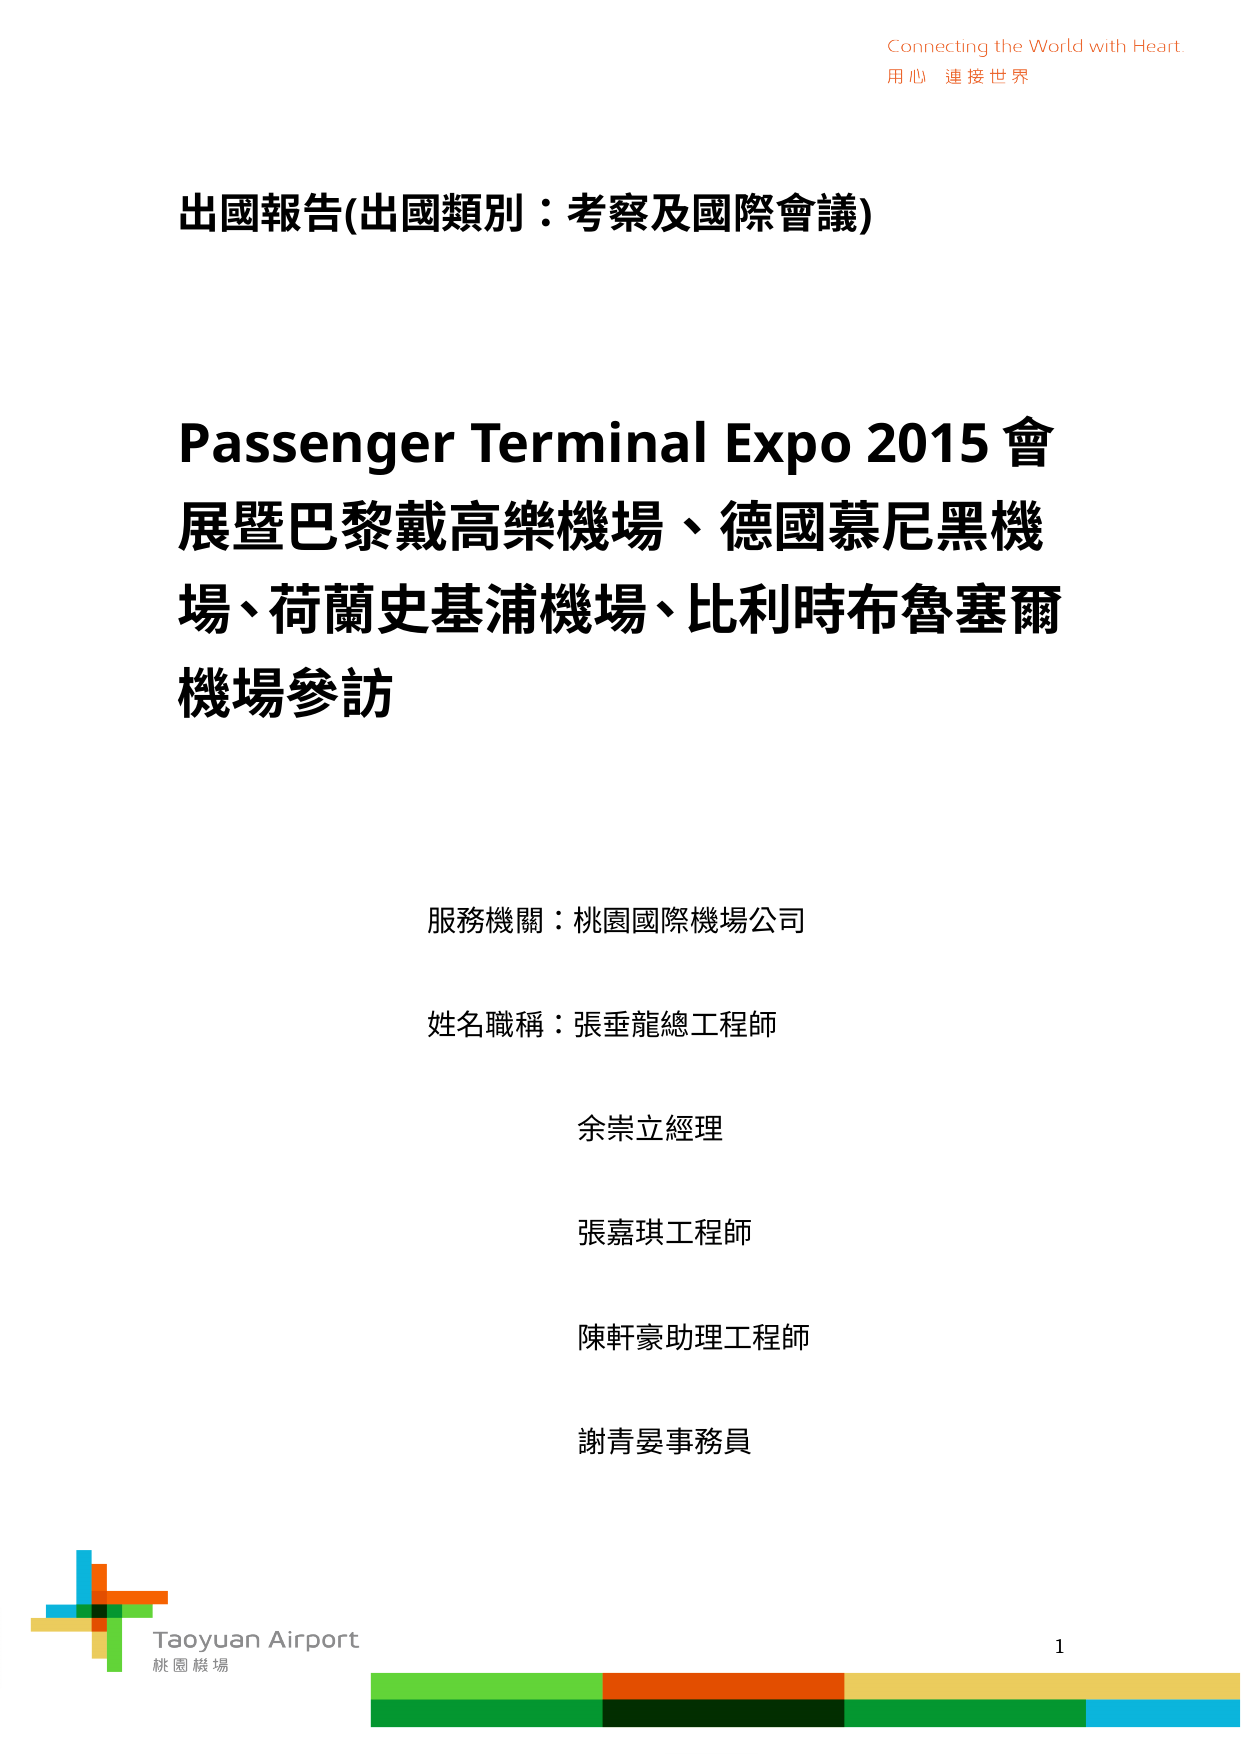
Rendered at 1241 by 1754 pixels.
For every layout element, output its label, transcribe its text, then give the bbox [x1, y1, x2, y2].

picture [0, 1550, 1241, 1754]
text 出國報告(出國類別：考察及國際會議) [177, 169, 1063, 252]
text 服務機關：桃園國際機場公司 [427, 877, 1063, 960]
text 張嘉琪工程師 [577, 1189, 1063, 1273]
text 陳軒豪助理工程師 [577, 1294, 1063, 1377]
text 姓名職稱：張垂龍總工程師 [427, 981, 1063, 1064]
text 謝青晏事務員 [577, 1398, 1063, 1481]
picture [0, 0, 1241, 157]
text 余崇立經理 [577, 1085, 1063, 1169]
text Passenger Terminal Expo 2015會展暨巴黎戴高樂機場、德國慕尼黑機場、荷蘭史基浦機場、比利時布魯塞爾機場參訪 [177, 398, 1063, 731]
